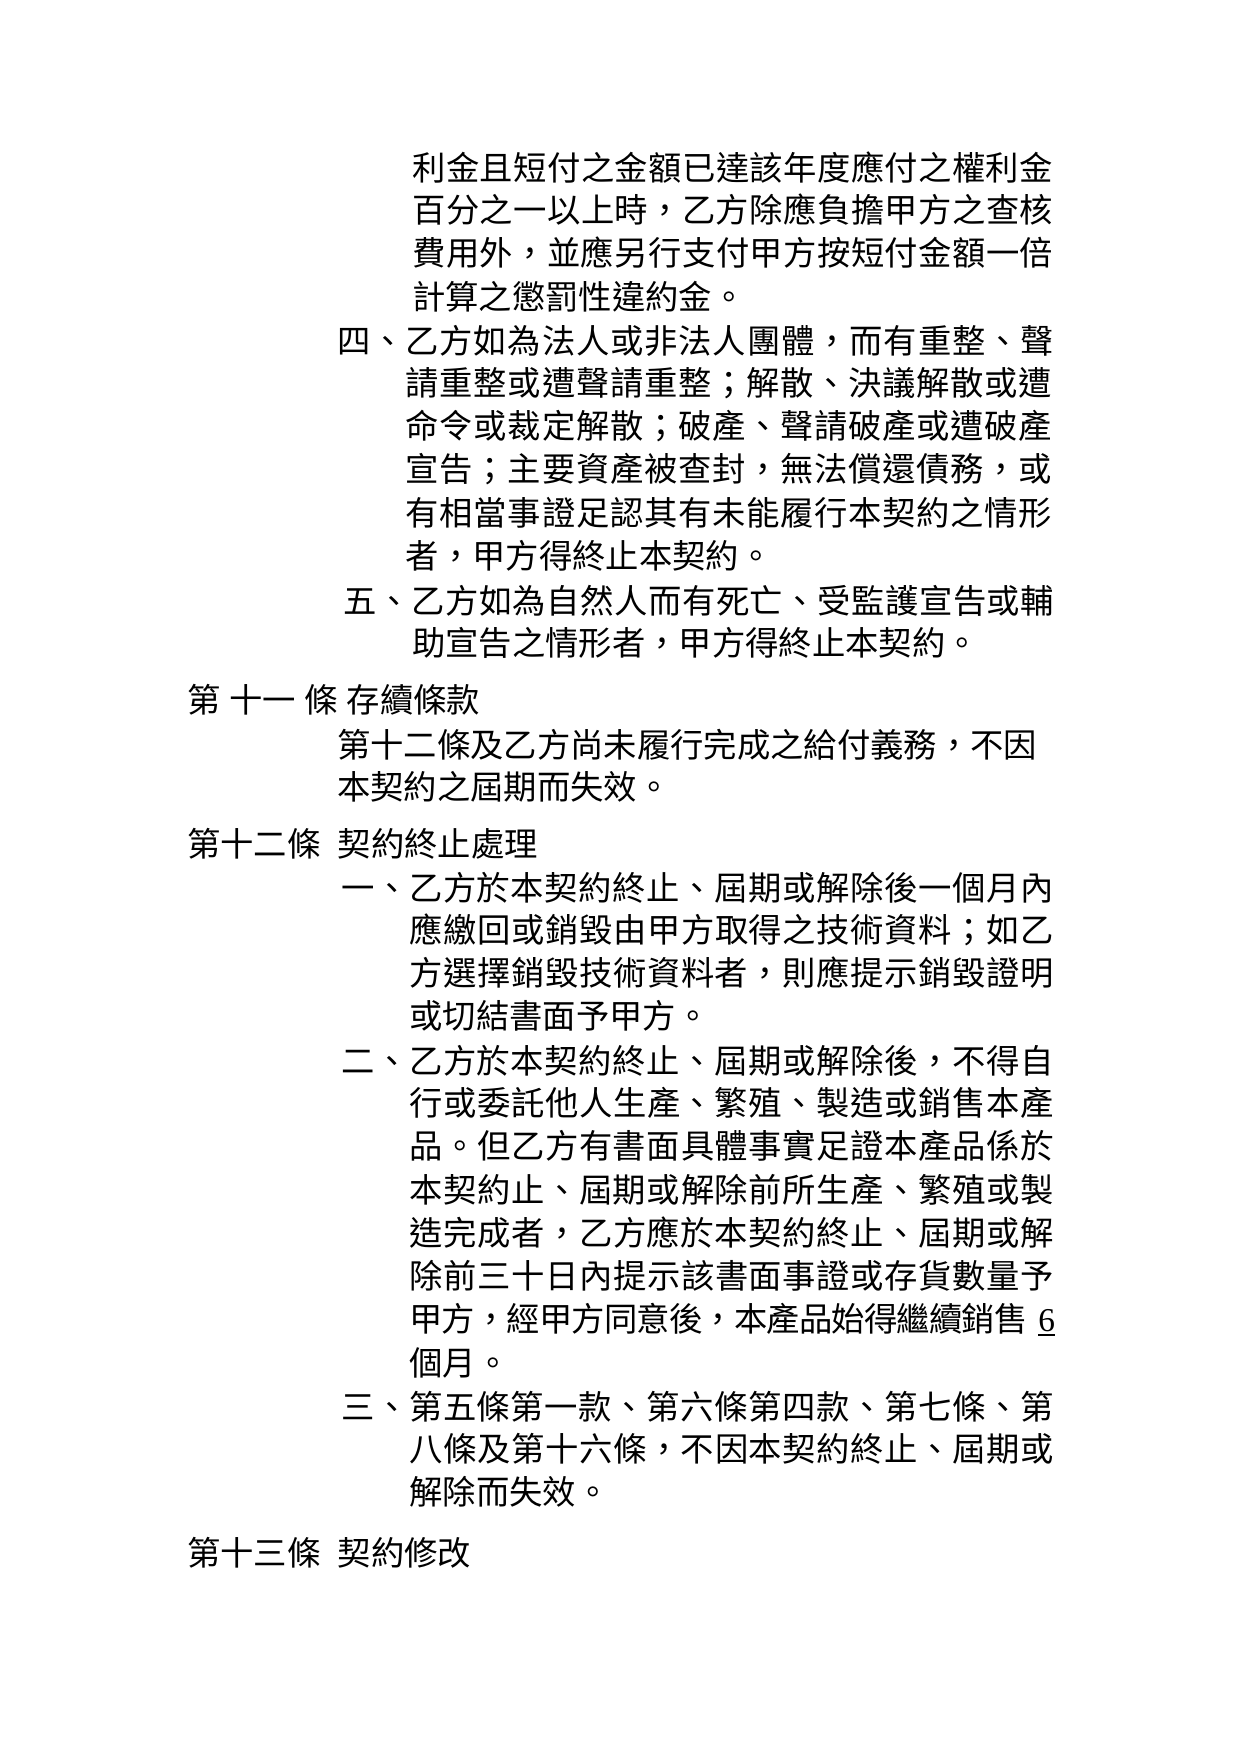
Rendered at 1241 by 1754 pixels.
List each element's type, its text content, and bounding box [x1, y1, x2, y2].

text 四、乙方如為法人或非法人團體，而有重整、聲請重整或遭聲請重整；解散、決議解散或遭命令或裁定解散；破產、聲請破產或遭破產宣告；主要資產被查封，無法償還債務，或有相當事證足認其有未能履行本契約之情形者，甲方得終止本契約。 [337, 319, 1054, 578]
text 一、乙方於本契約終止、屆期或解除後一個月內應繳回或銷毀由甲方取得之技術資料；如乙方選擇銷毀技術資料者，則應提示銷毀證明或切結書面予甲方。 [341, 866, 1054, 1038]
text 第十二條及乙方尚未履行完成之給付義務，不因本契約之屆期而失效。 [337, 724, 1039, 807]
text 五、乙方如為自然人而有死亡、受監護宣告或輔助宣告之情形者，甲方得終止本契約。 [343, 580, 1054, 664]
text 第 十一 條 存續條款 [187, 679, 1065, 722]
text 三、第五條第一款、第六條第四款、第七條、第八條及第十六條，不因本契約終止、屆期或解除而失效。 [341, 1385, 1054, 1514]
text 第十三條 契約修改 [187, 1531, 1065, 1574]
text 二、乙方於本契約終止、屆期或解除後，不得自行或委託他人生產、繁殖、製造或銷售本產品。但乙方有書面具體事實足證本產品係於本契約止、屆期或解除前所生產、繁殖或製造完成者，乙方應於本契約終止、屆期或解除前三十日內提示該書面事證或存貨數量予甲方，經甲方同意後，本產品始得繼續銷售 6 個月。 [341, 1039, 1054, 1385]
text 利金且短付之金額已達該年度應付之權利金百分之一以上時，乙方除應負擔甲方之查核費用外，並應另行支付甲方按短付金額一倍計算之懲罰性違約金。 [412, 146, 1054, 319]
text 第十二條 契約終止處理 [187, 823, 1065, 865]
